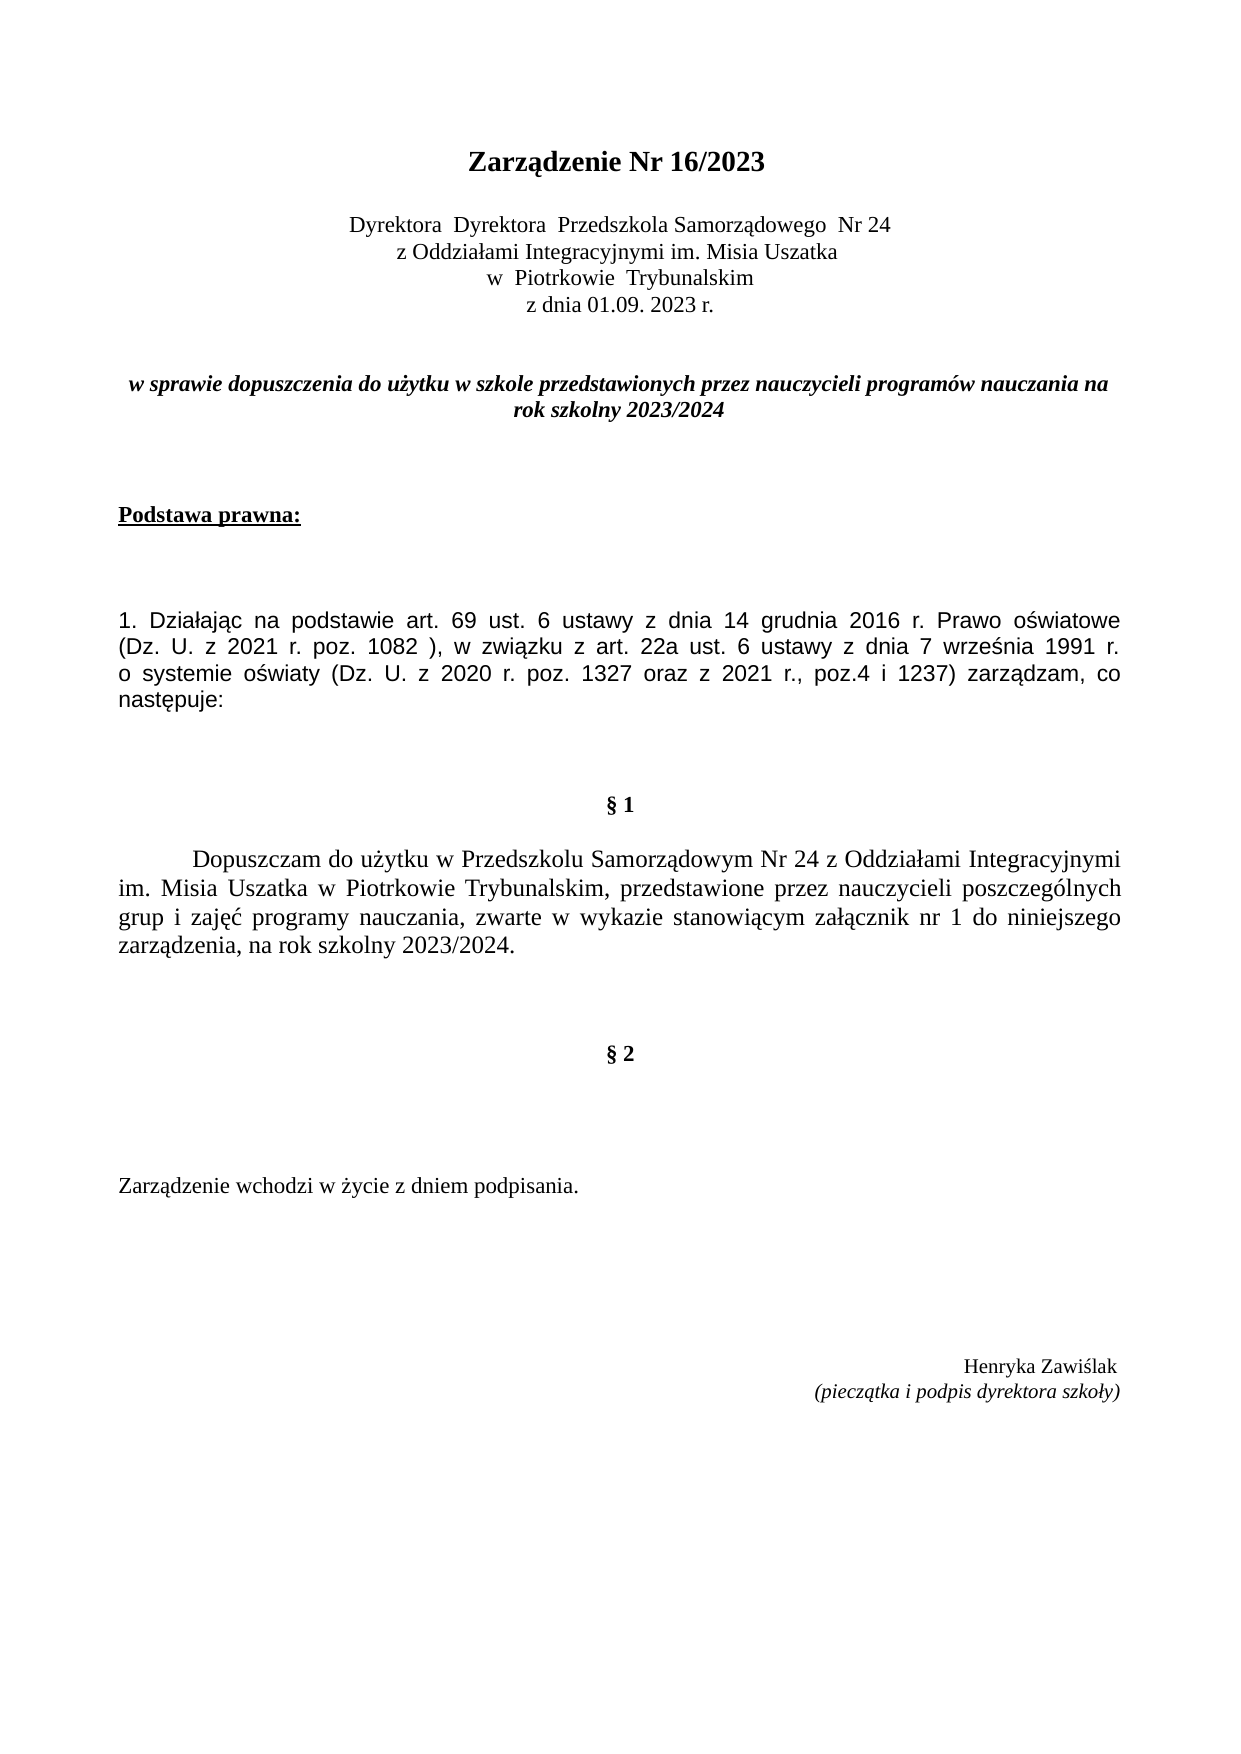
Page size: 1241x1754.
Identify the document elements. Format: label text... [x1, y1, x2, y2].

text (pieczątka i podpis dyrektora szkoły) [156, 1378, 1122, 1403]
text § 2 [118, 1041, 1122, 1067]
text w Piotrkowie Trybunalskim [118, 264, 1122, 291]
text Podstawa prawna: [118, 501, 1122, 528]
text Zarządzenie wchodzi w życie z dniem podpisania. [118, 1172, 1122, 1199]
text z dnia 01.09. 2023 r. [118, 291, 1122, 317]
text § 1 [118, 791, 1122, 818]
text 1. Działając na podstawie art. 69 ust. 6 ustawy z dnia 14 grudnia 2016 r. Prawo oświatowe (Dz. U. z 2021 r. poz. 1082 ), w związku z art. 22a ust. 6 ustawy z dnia 7 września 1991 r. o systemie oświaty (Dz. U. z 2020 r. poz. 1327 oraz z 2021 r., poz.4 i 1237) zarządzam, co następuje: [118, 607, 1122, 712]
text Dyrektora Dyrektora Przedszkola Samorządowego Nr 24 [118, 212, 1122, 238]
text Zarządzenie Nr 16/2023 [118, 144, 1122, 178]
text w sprawie dopuszczenia do użytku w szkole przedstawionych przez nauczycieli programów nauczania na rok szkolny 2023/2024 [118, 370, 1122, 422]
text z Oddziałami Integracyjnymi im. Misia Uszatka [118, 238, 1122, 264]
text Henryka Zawiślak [118, 1354, 1122, 1378]
text Dopuszczam do użytku w Przedszkolu Samorządowym Nr 24 z Oddziałami Integracyjnymi im. Misia Uszatka w Piotrkowie Trybunalskim, przedstawione przez nauczycieli poszczególnych grup i zajęć programy nauczania, zwarte w wykazie stanowiącym załącznik nr 1 do niniejszego zarządzenia, na rok szkolny 2023/2024. [118, 844, 1122, 959]
